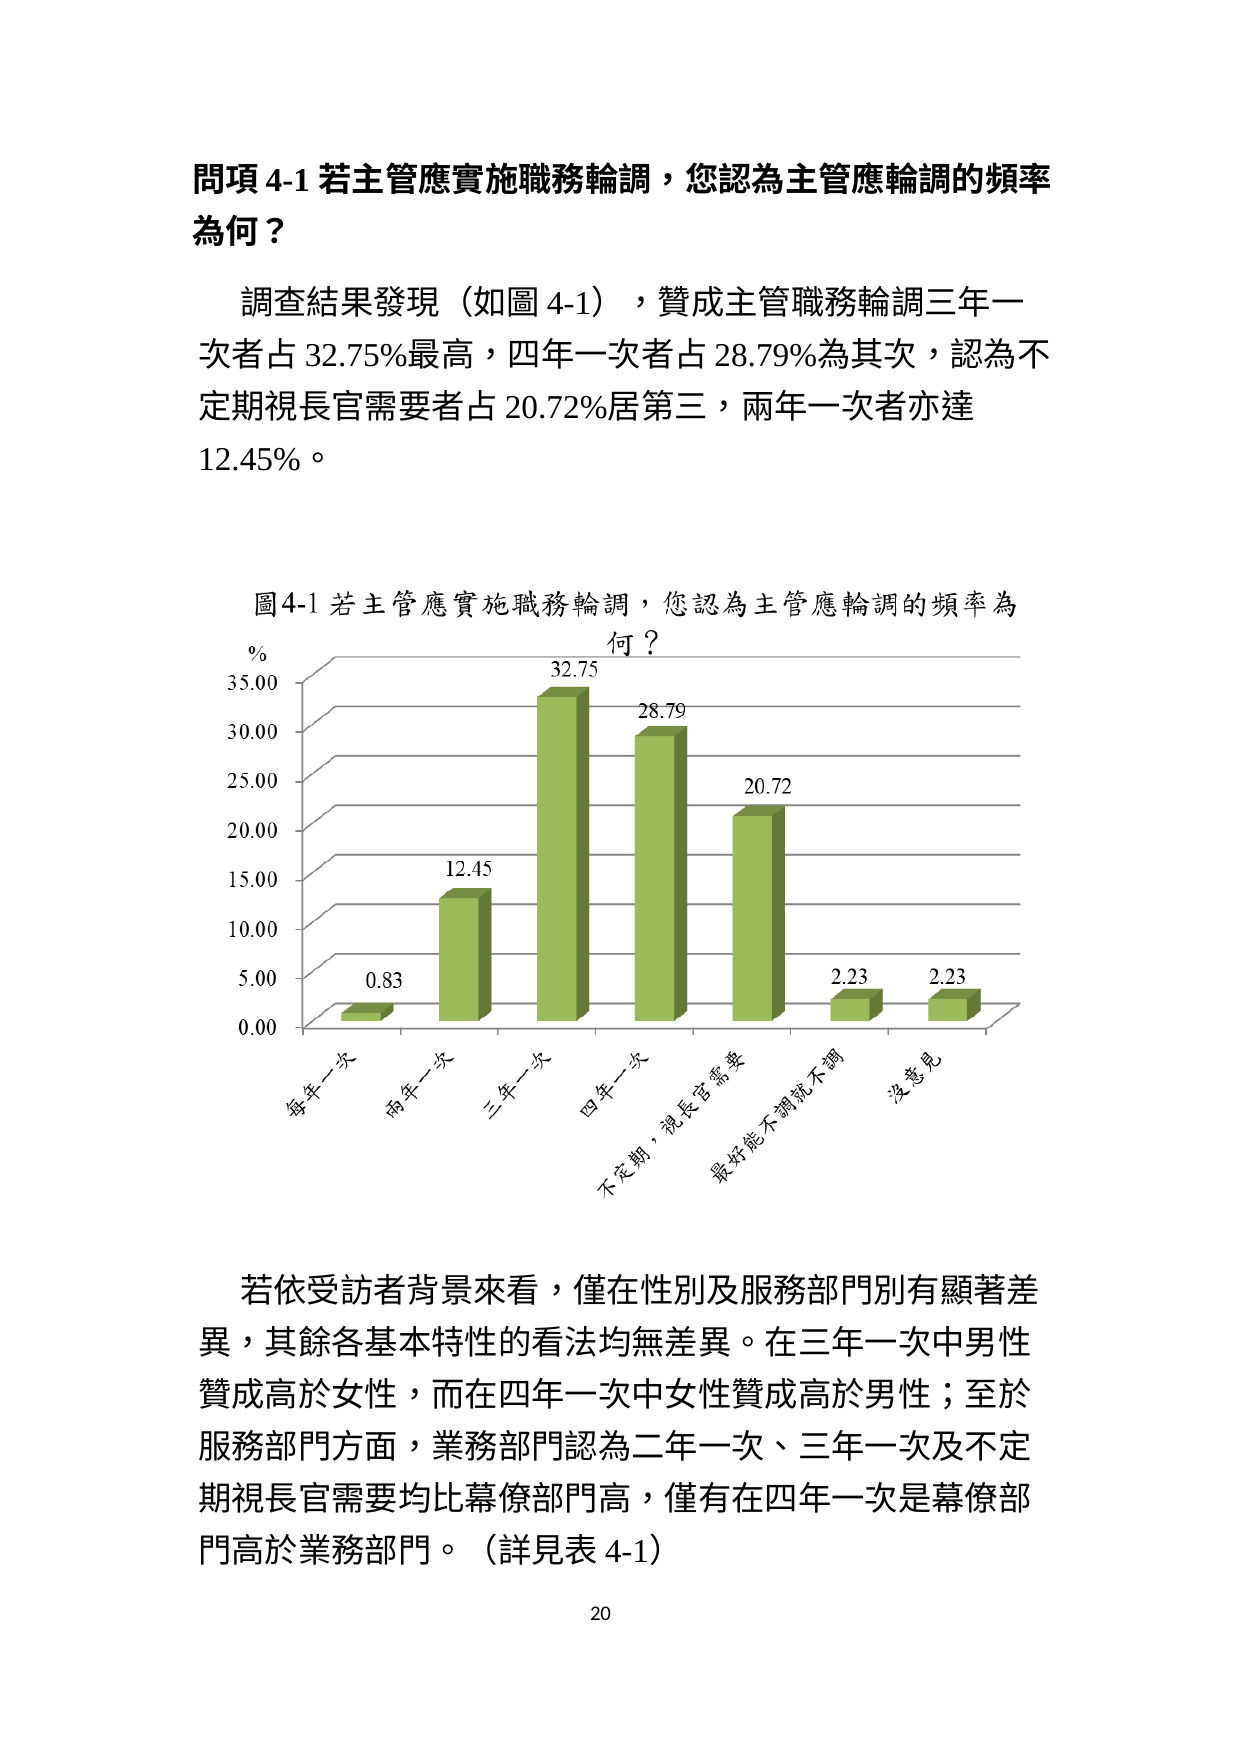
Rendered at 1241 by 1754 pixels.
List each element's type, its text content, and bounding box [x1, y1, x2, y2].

text 調查結果發現（如圖4-1），贊成主管職務輪調三年一次者占32.75%最高，四年一次者占28.79%為其次，認為不定期視長官需要者占20.72%居第三，兩年一次者亦達12.45%。 [198, 273, 1053, 481]
text 問項4-1 若主管應實施職務輪調，您認為主管應輪調的頻率為何？ [192, 150, 1053, 254]
picture [119, 569, 1152, 1242]
text 若依受訪者背景來看，僅在性別及服務部門別有顯著差異，其餘各基本特性的看法均無差異。在三年一次中男性贊成高於女性，而在四年一次中女性贊成高於男性；至於服務部門方面，業務部門認為二年一次、三年一次及不定期視長官需要均比幕僚部門高，僅有在四年一次是幕僚部門高於業務部門。（詳見表4-1） [198, 1260, 1053, 1573]
